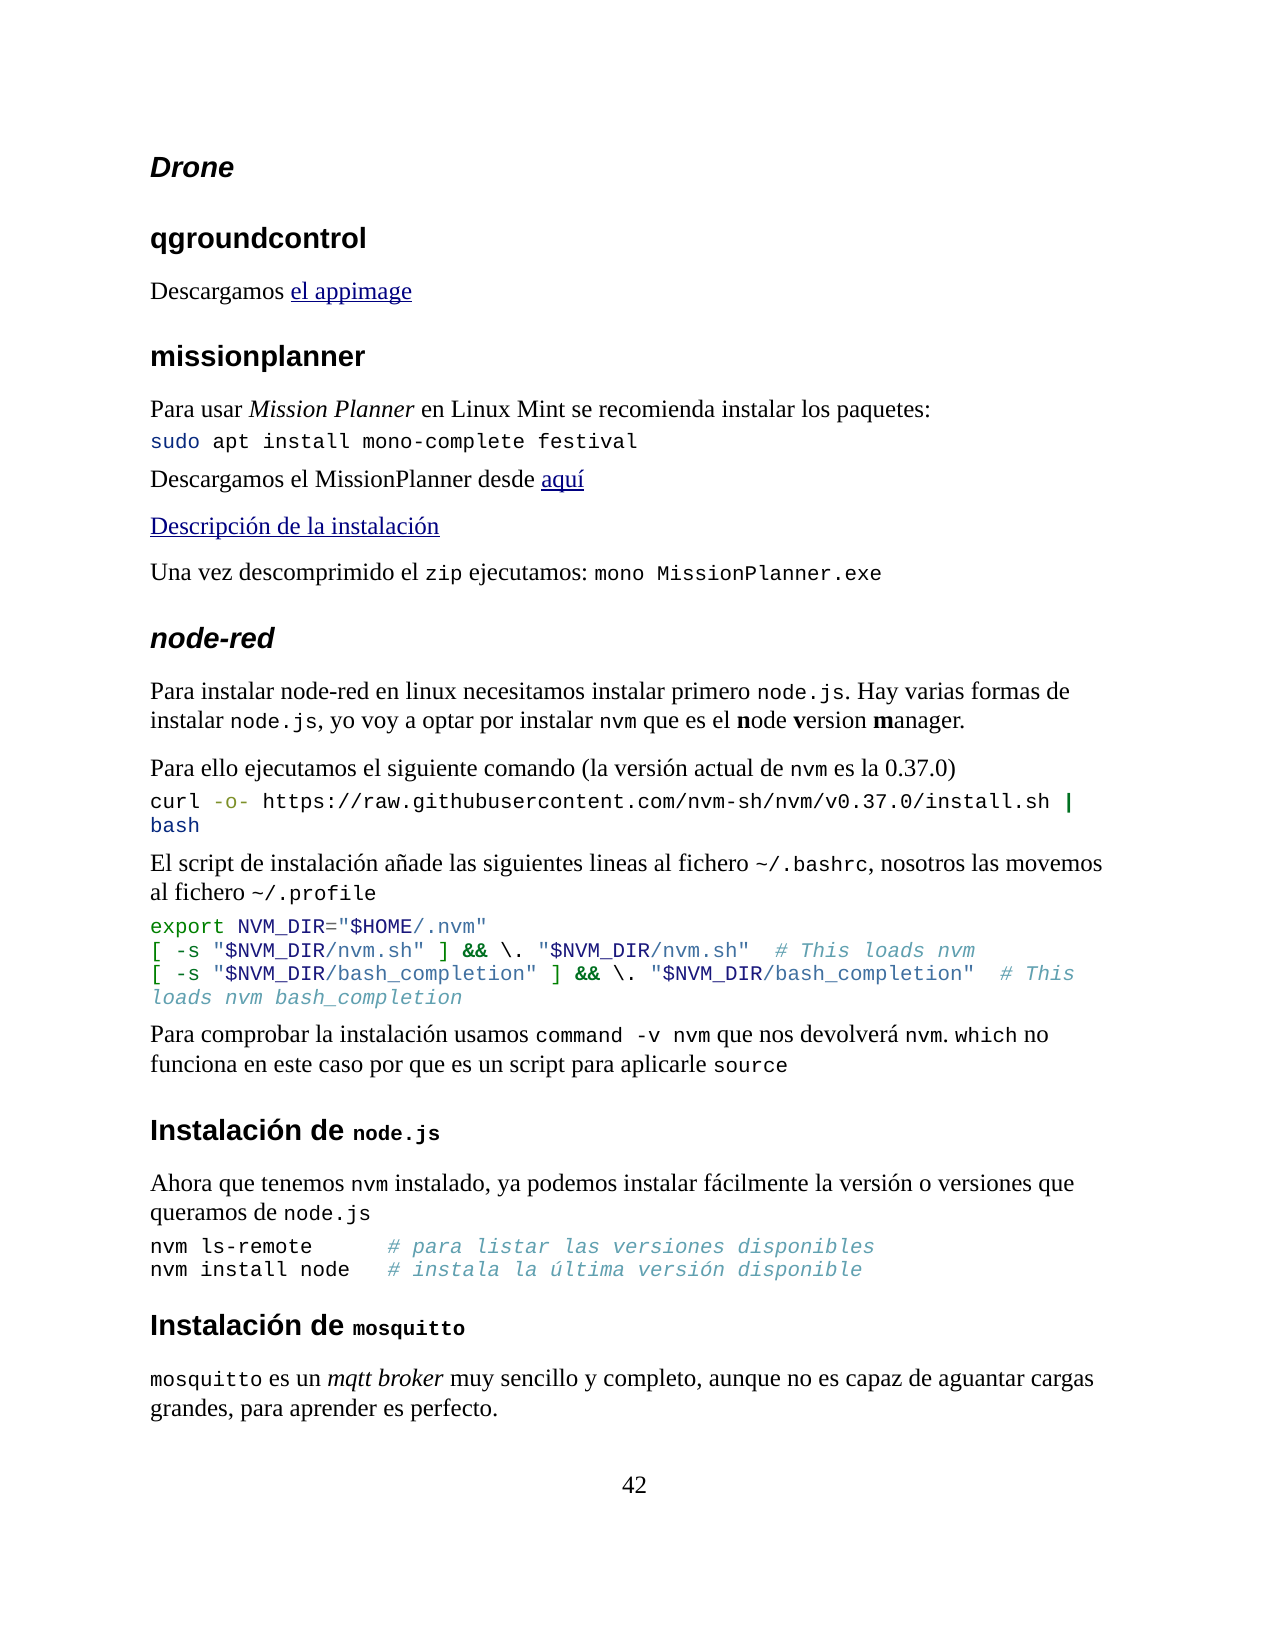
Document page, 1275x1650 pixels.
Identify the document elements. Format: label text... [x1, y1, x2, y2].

text Para instalar node-red en linux necesitamos instalar primero node.js. Hay varias formas de instalar node.js, yo voy a optar por instalar nvm que es el node version manager. [150, 676, 1125, 735]
text Descargamos el appimage [150, 276, 1125, 305]
text Descripción de la instalación [150, 511, 1125, 539]
subtitle missionplanner [150, 339, 1125, 372]
subtitle Instalación de mosquitto [150, 1308, 1125, 1342]
text curl -o- https://raw.githubusercontent.com/nvm-sh/nvm/v0.37.0/install.sh | bash [150, 792, 1125, 839]
text export NVM_DIR="$HOME/.nvm" [150, 916, 1125, 939]
text Para usar Mission Planner en Linux Mint se recomienda instalar los paquetes: [150, 394, 1125, 422]
subtitle qgroundcontrol [150, 221, 1125, 254]
text sudo apt install mono-complete festival [150, 431, 1125, 455]
text Para ello ejecutamos el siguiente comando (la versión actual de nvm es la 0.37.0) [150, 753, 1125, 783]
text Una vez descomprimido el zip ejecutamos: mono MissionPlanner.exe [150, 557, 1125, 587]
text [ -s "$NVM_DIR/nvm.sh" ] && \. "$NVM_DIR/nvm.sh" # This loads nvm [150, 939, 1125, 963]
text nvm ls-remote # para listar las versiones disponibles [150, 1236, 1125, 1259]
text [ -s "$NVM_DIR/bash_completion" ] && \. "$NVM_DIR/bash_completion" # This loads nvm bash_completion [150, 963, 1125, 1011]
text mosquitto es un mqtt broker muy sencillo y completo, aunque no es capaz de aguantar cargas grandes, para aprender es perfecto. [150, 1363, 1125, 1422]
text Ahora que tenemos nvm instalado, ya podemos instalar fácilmente la versión o versiones que queramos de node.js [150, 1168, 1125, 1227]
subtitle node-red [150, 621, 1125, 654]
subtitle Instalación de node.js [150, 1113, 1125, 1146]
text El script de instalación añade las siguientes lineas al fichero ~/.bashrc, nosotros las movemos al fichero ~/.profile [150, 848, 1125, 907]
text Para comprobar la instalación usamos command -v nvm que nos devolverá nvm. which no funciona en este caso por que es un script para aplicarle source [150, 1019, 1125, 1079]
subtitle Drone [150, 150, 1125, 183]
text Descargamos el MissionPlanner desde aquí [150, 464, 1125, 493]
text nvm install node # instala la última versión disponible [150, 1259, 1125, 1283]
